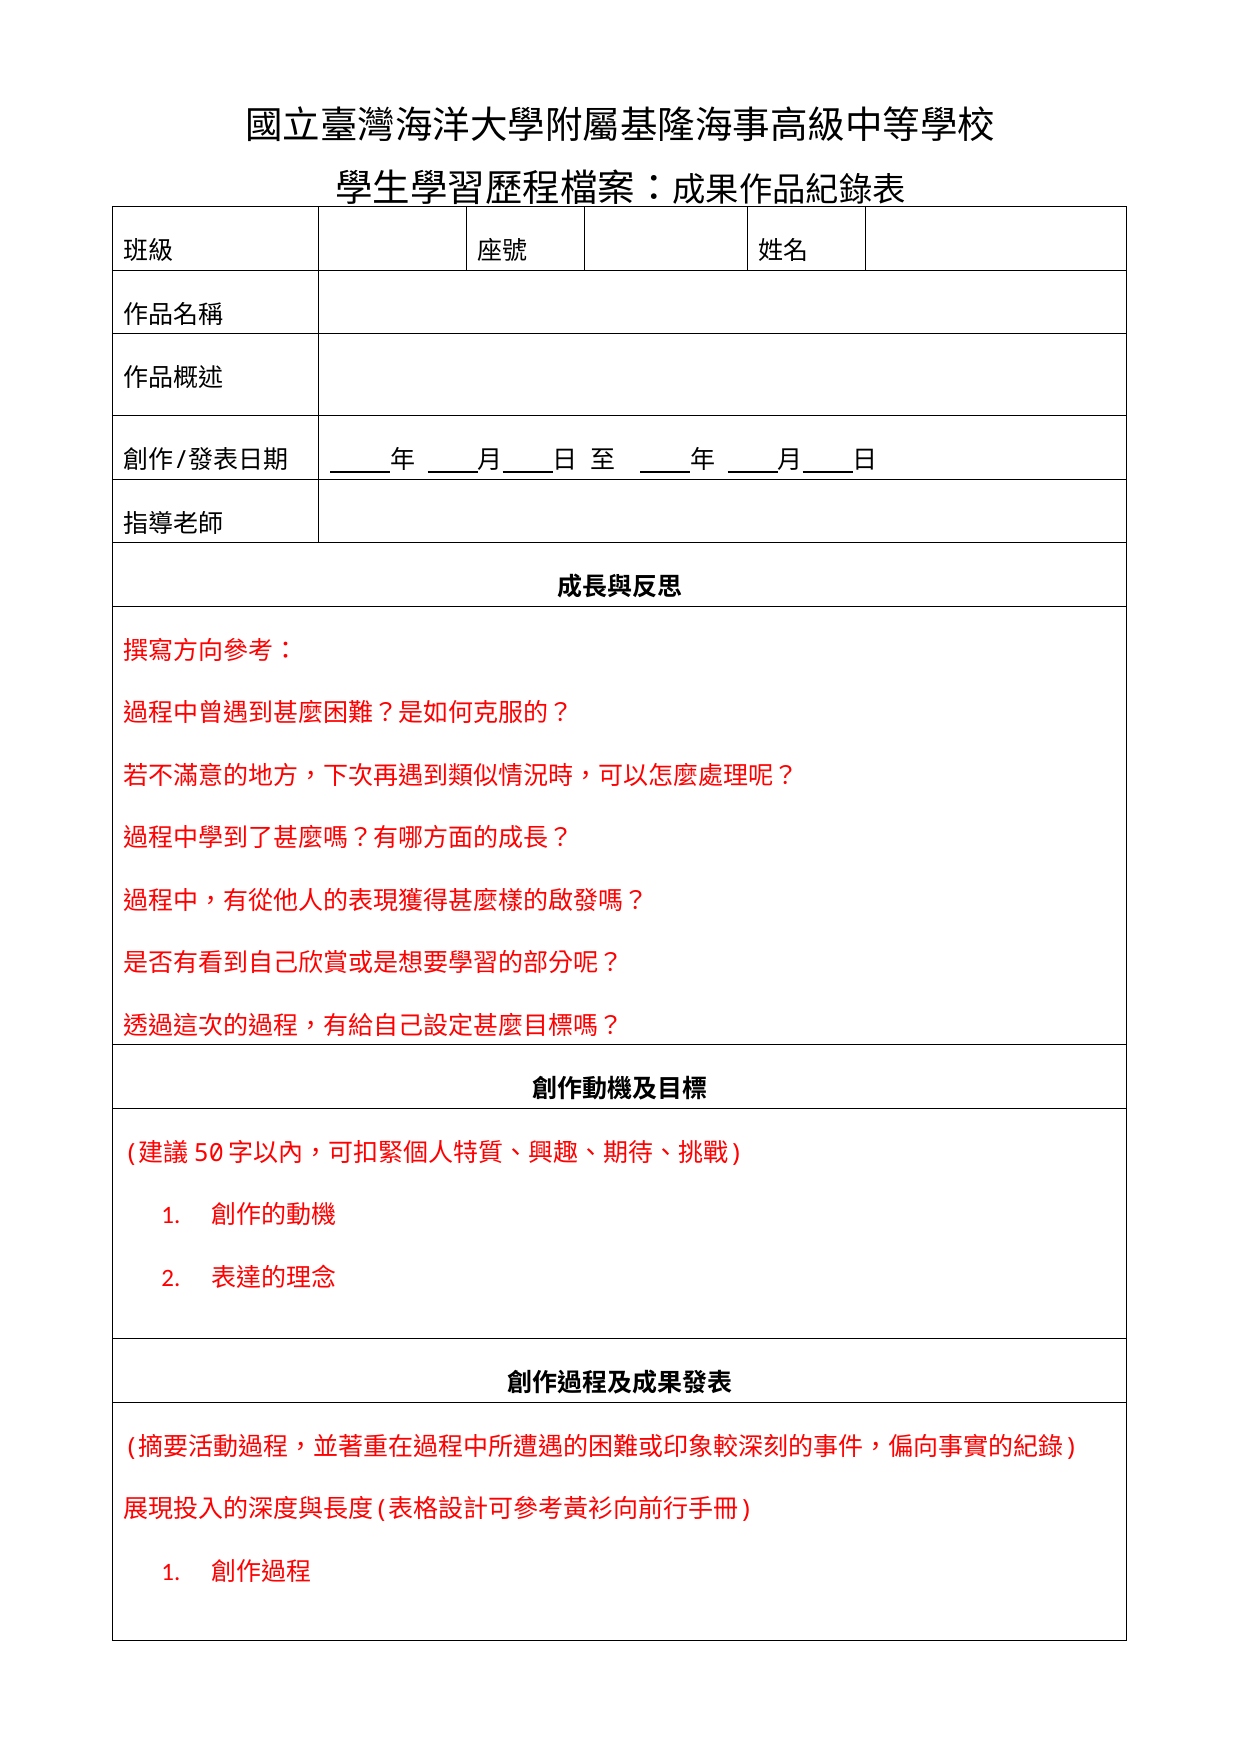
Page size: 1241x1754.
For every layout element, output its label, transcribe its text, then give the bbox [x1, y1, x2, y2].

table_cell (摘要活動過程，並著重在過程中所遭遇的困難或印象較深刻的事件，偏向事實的紀錄) 展現投入的深度與長度(表格設計可參考黃衫向前行手冊) 創作過程 作品成果 (作品另附) 成果發表 [113, 1403, 1126, 1640]
table_header 班級 [113, 207, 318, 269]
text 國立臺灣海洋大學附屬基隆海事高級中等學校 [112, 81, 1128, 143]
table_cell 撰寫方向參考： 過程中曾遇到甚麼困難？是如何克服的？ 若不滿意的地方，下次再遇到類似情況時，可以怎麼處理呢？ 過程中學到了甚麼嗎？有哪方面的成長？ 過程中，有從他人的表現獲得甚麼樣的啟發嗎？ 是否有看到自己欣賞或是想要學習的部分呢？ 透過這次的過程，有給自己設定甚麼目標嗎？ [113, 607, 1126, 1044]
text 學生學習歷程檔案：成果作品紀錄表 [112, 143, 1128, 206]
table_cell 年 月 日 至 年 月 日 [319, 416, 1126, 479]
table_cell 指導老師 [113, 480, 318, 542]
table_cell (建議50字以內，可扣緊個人特質、興趣、期待、挑戰) 創作的動機 表達的理念 [113, 1109, 1126, 1338]
table_cell [319, 480, 1126, 542]
table_cell 創作過程及成果發表 [113, 1339, 1126, 1402]
table_cell 創作動機及目標 [113, 1045, 1126, 1108]
table_cell 作品名稱 [113, 271, 318, 333]
table_cell 創作/發表日期 [113, 416, 318, 479]
table_cell 成長與反思 [113, 543, 1126, 606]
table_header 座號 [467, 207, 584, 269]
table_cell [319, 271, 1126, 333]
table_header [866, 207, 1126, 269]
table_header [585, 207, 747, 269]
table_header 姓名 [748, 207, 865, 269]
table_cell [319, 334, 1126, 415]
table_header [319, 207, 466, 269]
table_cell 作品概述 [113, 334, 318, 415]
